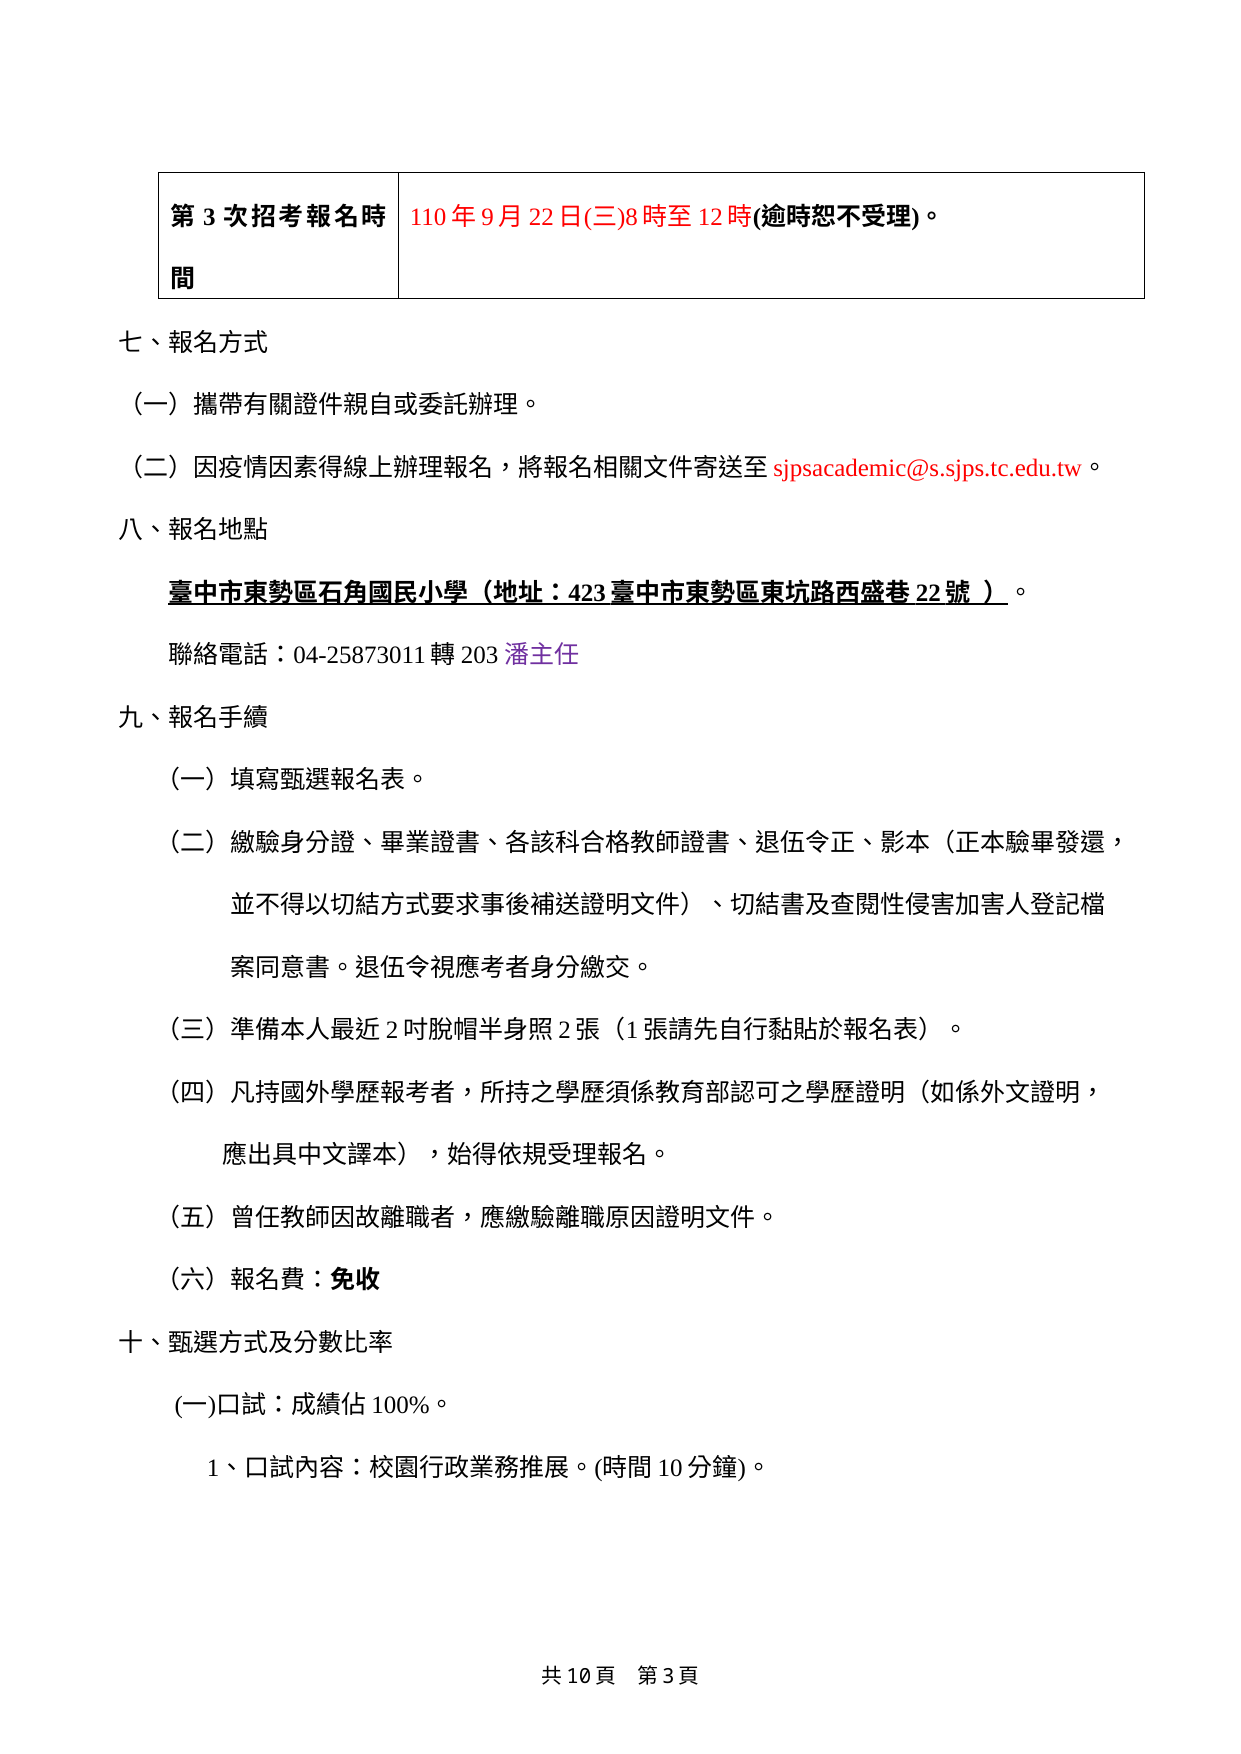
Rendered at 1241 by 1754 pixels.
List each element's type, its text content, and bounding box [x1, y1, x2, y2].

text 九、報名手續 [118, 674, 1122, 736]
text （三）準備本人最近2吋脫帽半身照2張（1張請先自行黏貼於報名表）。 [156, 986, 1122, 1049]
table_cell 第3次招考報名時間 [159, 173, 398, 298]
text （二）繳驗身分證、畢業證書、各該科合格教師證書、退伍令正、影本（正本驗畢發還，並不得以切結方式要求事後補送證明文件）、切結書及查閱性侵害加害人登記檔案同意書。退伍令視應考者身分繳交。 [156, 799, 1122, 986]
text 七、報名方式 [118, 299, 1122, 361]
text 1、口試內容：校園行政業務推展。(時間10分鐘)。 [207, 1424, 1122, 1486]
text 十、甄選方式及分數比率 [118, 1299, 1122, 1361]
text （一）攜帶有關證件親自或委託辦理。 [118, 361, 1122, 424]
text 聯絡電話：04-25873011轉203 潘主任 [168, 611, 1122, 674]
text (一)口試：成績佔100%。 [168, 1361, 1122, 1424]
text （四）凡持國外學歷報考者，所持之學歷須係教育部認可之學歷證明（如係外文證明，應出具中文譯本），始得依規受理報名。 [156, 1049, 1122, 1174]
text （二）因疫情因素得線上辦理報名，將報名相關文件寄送至sjpsacademic@s.sjps.tc.edu.tw。 [118, 424, 1122, 486]
text （五）曾任教師因故離職者，應繳驗離職原因證明文件。 [156, 1174, 1122, 1236]
table_cell 110年9月22日(三)8時至12時(逾時恕不受理)。 [399, 173, 1144, 298]
text 八、報名地點 臺中市東勢區石角國民小學（地址：423臺中市東勢區東坑路西盛巷22號 ）。 [118, 486, 1122, 611]
text （六）報名費：免收 [156, 1236, 1122, 1299]
text （一）填寫甄選報名表。 [118, 736, 1122, 799]
